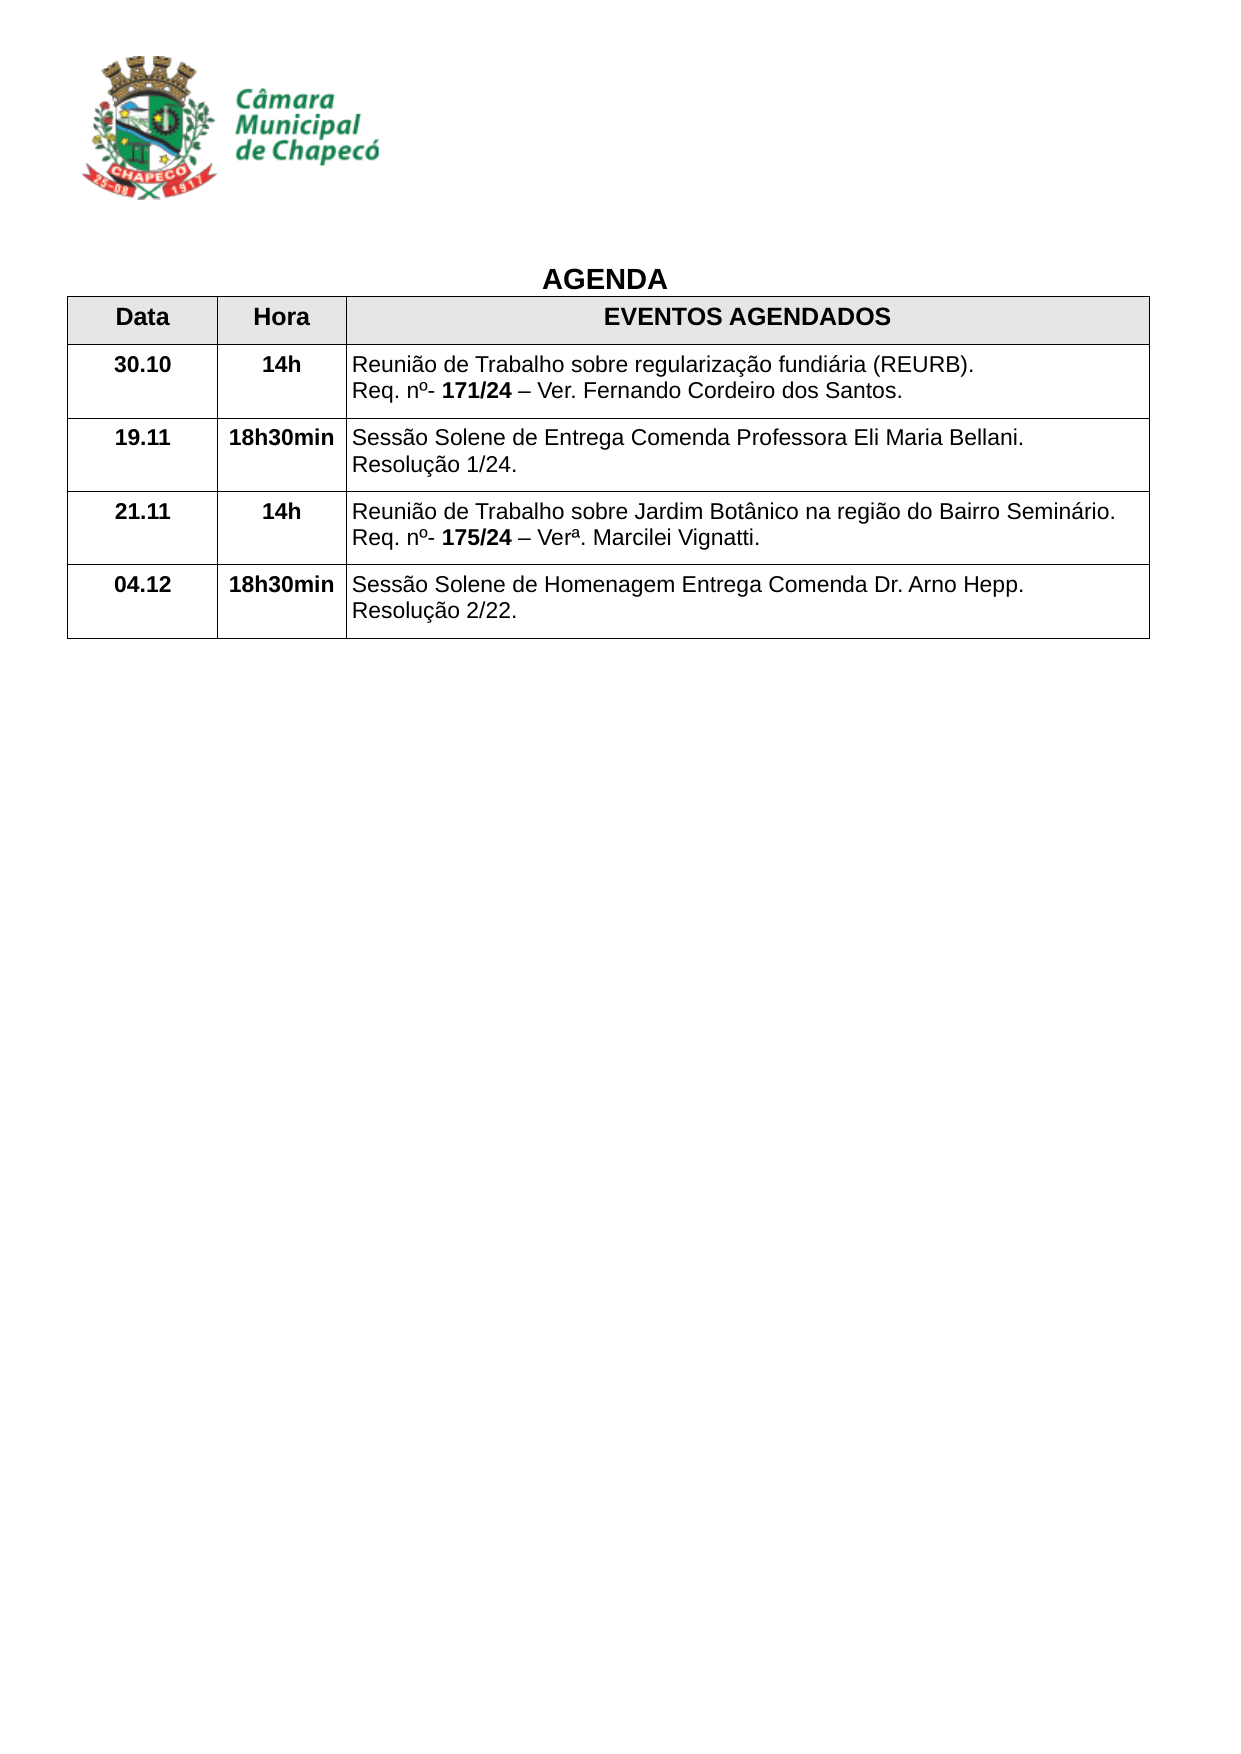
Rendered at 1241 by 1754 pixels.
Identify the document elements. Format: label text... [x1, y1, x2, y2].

table_cell 14h [218, 492, 346, 564]
table_cell 14h [218, 345, 346, 417]
table_cell 04.12 [68, 565, 217, 638]
table_cell Sessão Solene de Homenagem Entrega Comenda Dr. Arno Hepp. Resolução 2/22. [347, 565, 1149, 638]
table_cell 18h30min [218, 419, 346, 491]
table_cell 18h30min [218, 565, 346, 638]
table_header Hora [218, 297, 346, 344]
picture [81, 56, 379, 200]
table_cell Reunião de Trabalho sobre regularização fundiária (REURB). Req. nº- 171/24 – Ver. Fernando Cordeiro dos Santos. [347, 345, 1149, 417]
table_cell 19.11 [68, 419, 217, 491]
table_cell Reunião de Trabalho sobre Jardim Botânico na região do Bairro Seminário. Req. nº- 175/24 – Verª. Marcilei Vignatti. [347, 492, 1149, 564]
text AGENDA [65, 262, 1145, 296]
table_header EVENTOS AGENDADOS [347, 297, 1149, 344]
table_cell 30.10 [68, 345, 217, 417]
table_cell Sessão Solene de Entrega Comenda Professora Eli Maria Bellani. Resolução 1/24. [347, 419, 1149, 491]
table_header Data [68, 297, 217, 344]
table_cell 21.11 [68, 492, 217, 564]
